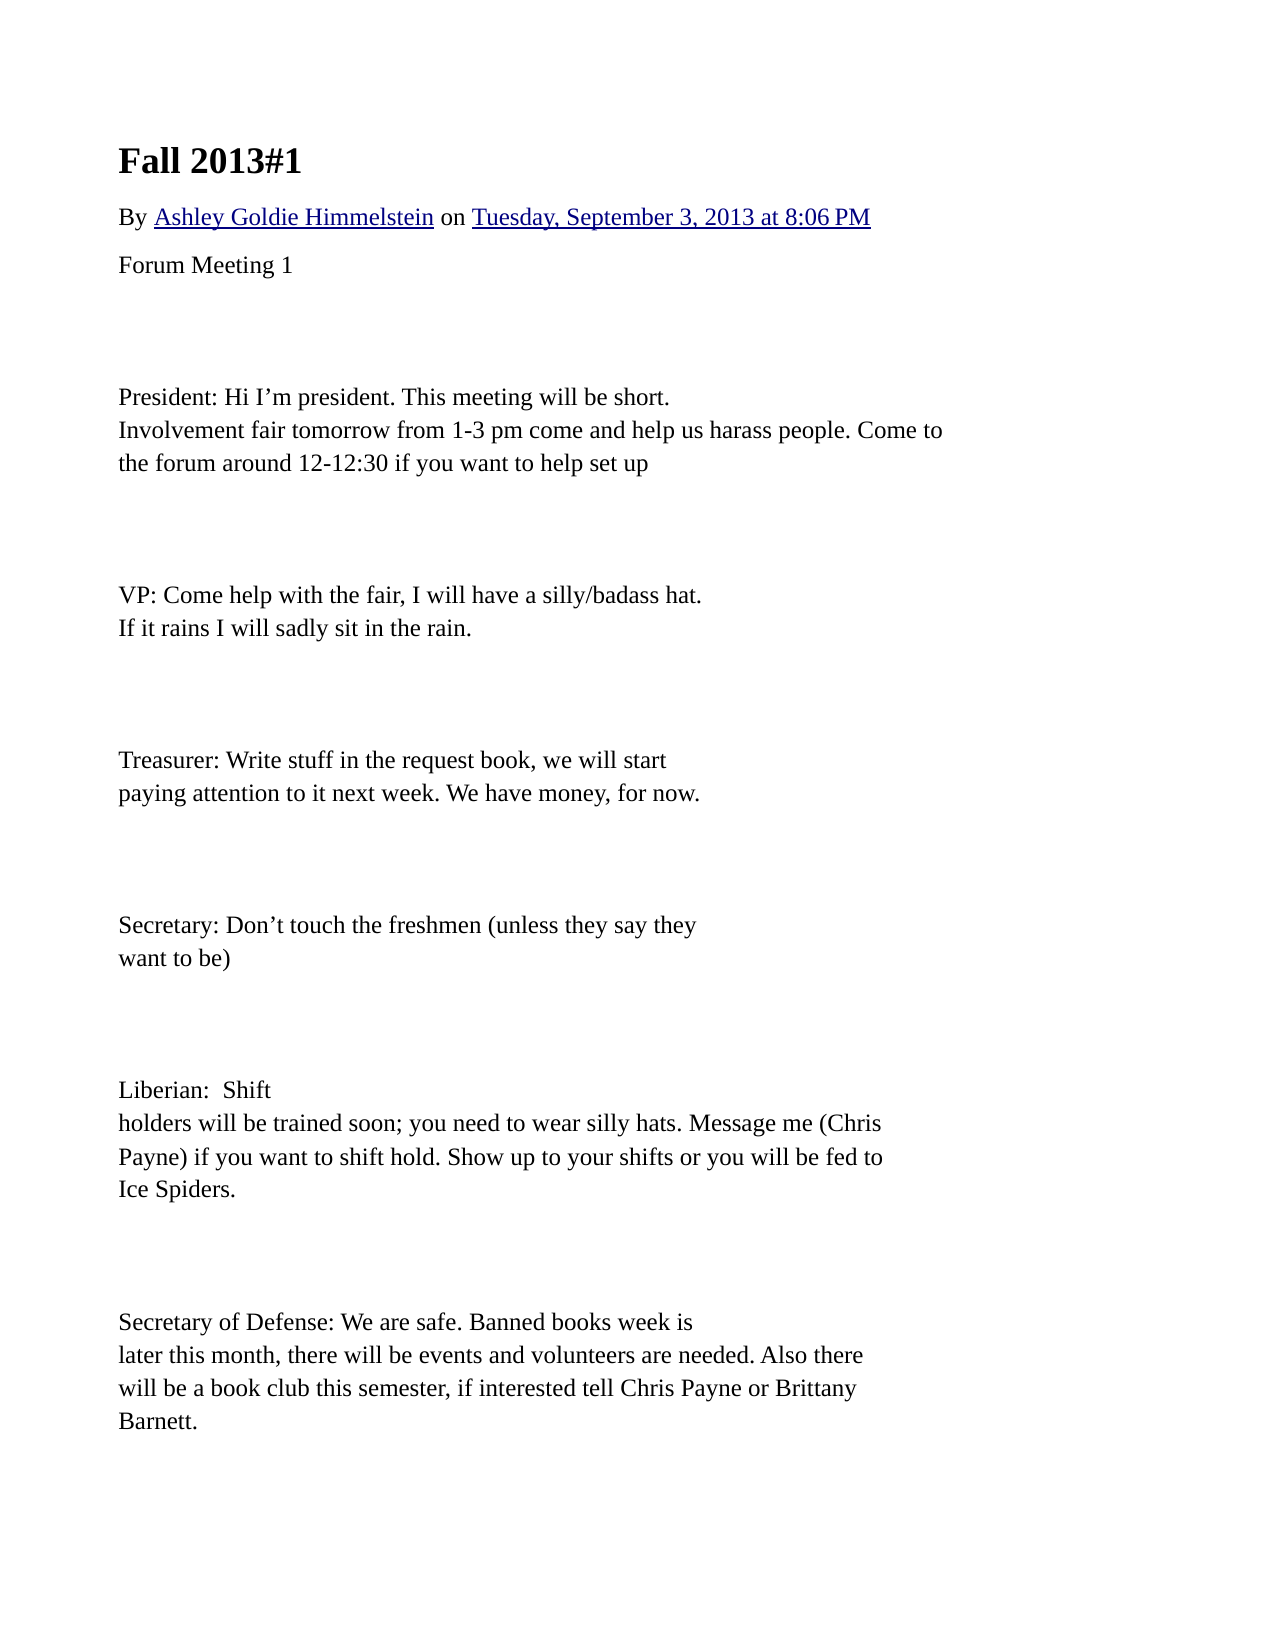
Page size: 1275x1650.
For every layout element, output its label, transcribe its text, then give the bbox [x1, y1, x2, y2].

text Liberian: Shift [118, 1076, 1157, 1104]
text Ice Spiders. [118, 1174, 1157, 1203]
text Involvement fair tomorrow from 1-3 pm come and help us harass people. Come to [118, 415, 1157, 444]
text holders will be trained soon; you need to wear silly hats. Message me (Chris [118, 1108, 1157, 1137]
text will be a book club this semester, if interested tell Chris Payne or Brittany [118, 1373, 1157, 1401]
text VP: Come help with the fair, I will have a silly/badass hat. [118, 580, 1157, 609]
text If it rains I will sadly sit in the rain. [118, 613, 1157, 642]
text want to be) [118, 943, 1157, 972]
text By Ashley Goldie Himmelstein on Tuesday, September 3, 2013 at 8:06 PM [118, 202, 1157, 231]
text Barnett. [118, 1406, 1157, 1434]
text Payne) if you want to shift hold. Show up to your shifts or you will be fed to [118, 1142, 1157, 1170]
text Treasurer: Write stuff in the request book, we will start [118, 745, 1157, 774]
text the forum around 12-12:30 if you want to help set up [118, 448, 1157, 477]
text Secretary of Defense: We are safe. Banned books week is [118, 1307, 1157, 1335]
subtitle Fall 2013#1 [118, 139, 1157, 182]
text later this month, there will be events and volunteers are needed. Also there [118, 1340, 1157, 1368]
text Forum Meeting 1 [118, 250, 1157, 279]
text paying attention to it next week. We have money, for now. [118, 778, 1157, 807]
text Secretary: Don’t touch the freshmen (unless they say they [118, 910, 1157, 939]
text President: Hi I’m president. This meeting will be short. [118, 382, 1157, 411]
